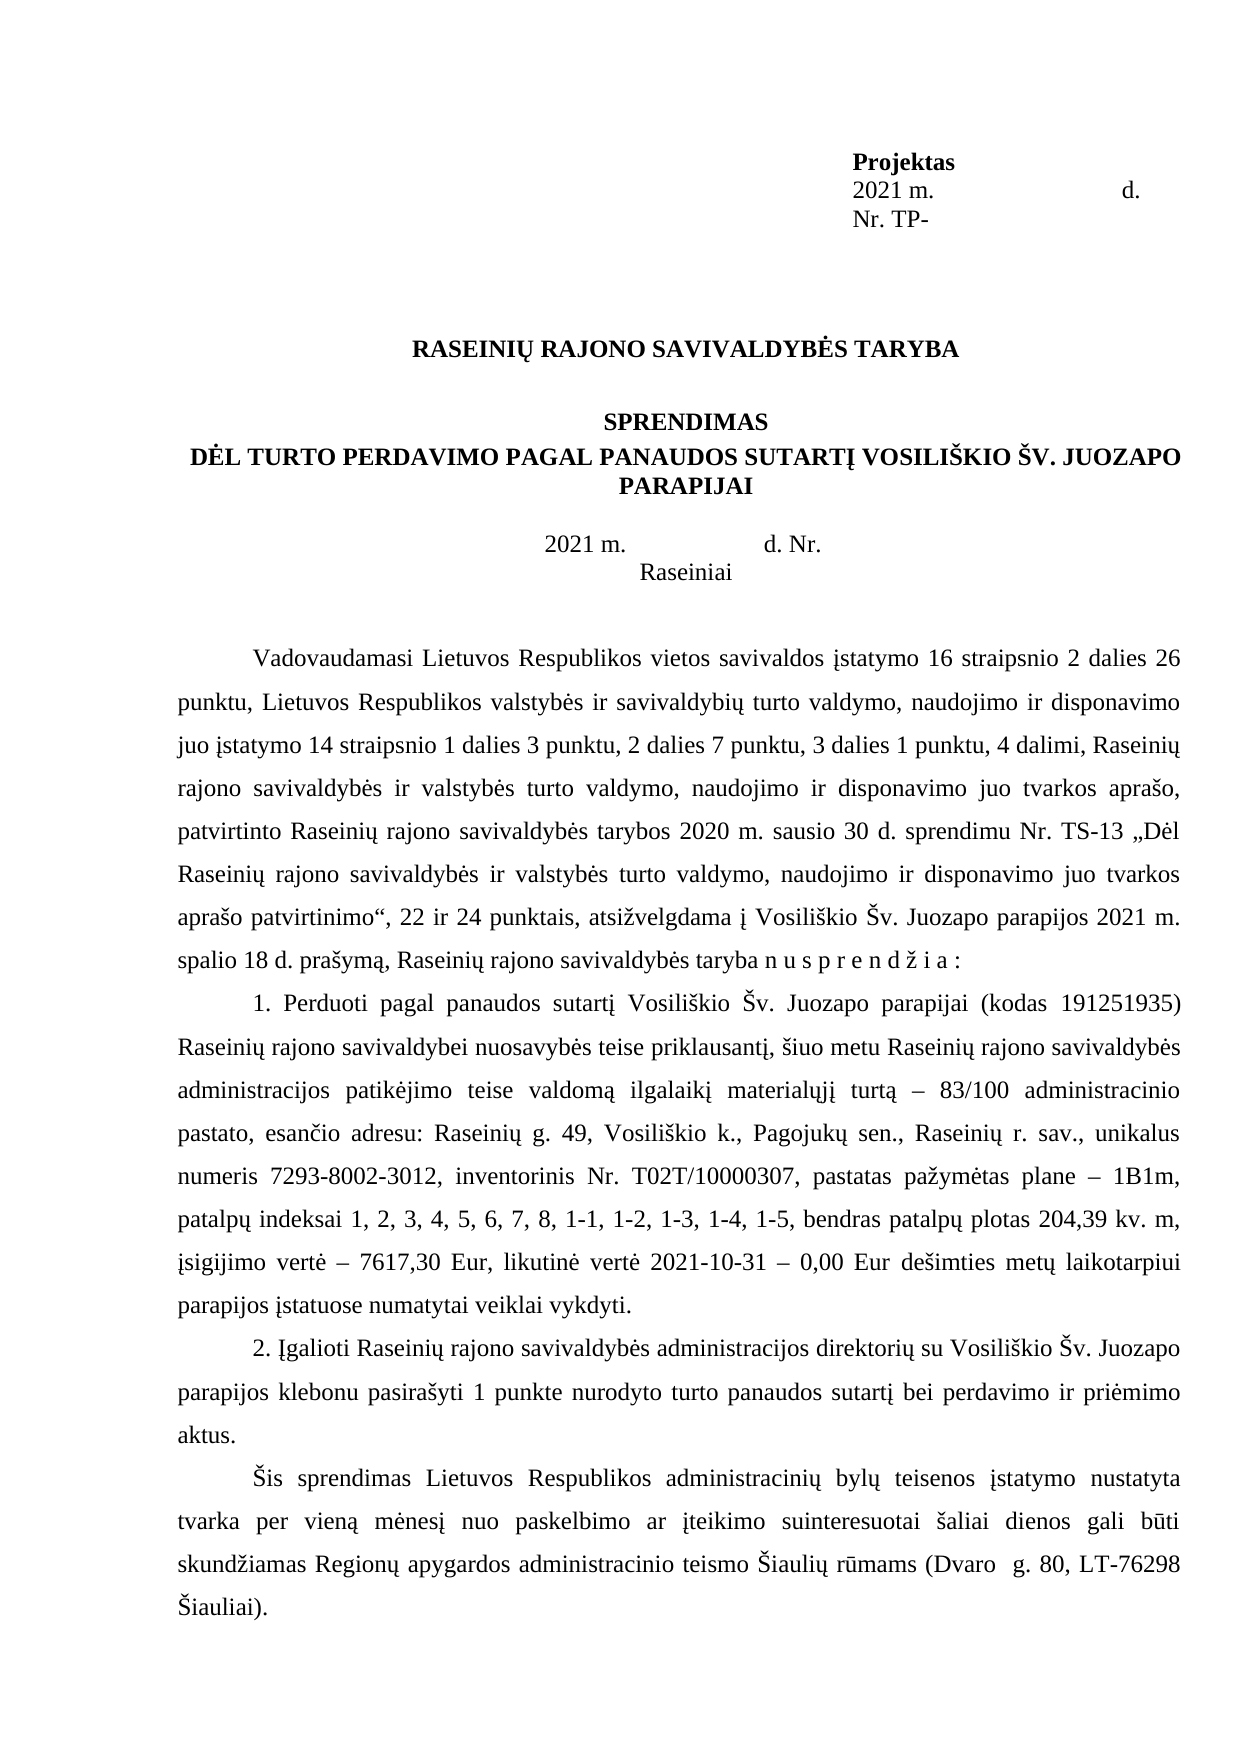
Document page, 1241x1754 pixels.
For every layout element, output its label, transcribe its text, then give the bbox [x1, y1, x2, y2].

text Šis sprendimas Lietuvos Respublikos administracinių bylų teisenos įstatymo nustatyta tvarka per vieną mėnesį nuo paskelbimo ar įteikimo suinteresuotai šaliai dienos gali būti skundžiamas Regionų apygardos administracinio teismo Šiaulių rūmams (Dvaro g. 80, LT-76298 Šiauliai). [177, 1463, 1181, 1621]
text Projektas [177, 147, 1181, 176]
table_cell DĖL TURTO PERDAVIMO PAGAL PANAUDOS SUTARTĮ VOSILIŠKIO šv. jUozapo PARAPIJAI [177, 443, 1194, 500]
text 1. Perduoti pagal panaudos sutartį Vosiliškio Šv. Juozapo parapijai (kodas 191251935) Raseinių rajono savivaldybei nuosavybės teise priklausantį, šiuo metu Raseinių rajono savivaldybės administracijos patikėjimo teise valdomą ilgalaikį materialųjį turtą – 83/100 administracinio pastato, esančio adresu: Raseinių g. 49, Vosiliškio k., Pagojukų sen., Raseinių r. sav., unikalus numeris 7293-8002-3012, inventorinis Nr. T02T/10000307, pastatas pažymėtas plane – 1B1m, patalpų indeksai 1, 2, 3, 4, 5, 6, 7, 8, 1-1, 1-2, 1-3, 1-4, 1-5, bendras patalpų plotas 204,39 kv. m, įsigijimo vertė – 7617,30 Eur, likutinė vertė 2021-10-31 – 0,00 Eur dešimties metų laikotarpiui parapijos įstatuose numatytai veiklai vykdyti. [177, 988, 1181, 1319]
table_cell RASEINIŲ RAJONO SAVIVALDYBĖS TARYBA [177, 335, 1194, 407]
text Vadovaudamasi Lietuvos Respublikos vietos savivaldos įstatymo 16 straipsnio 2 dalies 26 punktu, Lietuvos Respublikos valstybės ir savivaldybių turto valdymo, naudojimo ir disponavimo juo įstatymo 14 straipsnio 1 dalies 3 punktu, 2 dalies 7 punktu, 3 dalies 1 punktu, 4 dalimi, Raseinių rajono savivaldybės ir valstybės turto valdymo, naudojimo ir disponavimo juo tvarkos aprašo, patvirtinto Raseinių rajono savivaldybės tarybos 2020 m. sausio 30 d. sprendimu Nr. TS-13 „Dėl Raseinių rajono savivaldybės ir valstybės turto valdymo, naudojimo ir disponavimo juo tvarkos aprašo patvirtinimo“, 22 ir 24 punktais, atsižvelgdama į Vosiliškio Šv. Juozapo parapijos 2021 m. spalio 18 d. prašymą, Raseinių rajono savivaldybės taryba nusprendžia: [177, 643, 1181, 974]
table_cell 2021 m. d. Nr. Raseiniai [177, 500, 1194, 600]
text 2. Įgalioti Raseinių rajono savivaldybės administracijos direktorių su Vosiliškio Šv. Juozapo parapijos klebonu pasirašyti 1 punkte nurodyto turto panaudos sutartį bei perdavimo ir priėmimo aktus. [177, 1333, 1181, 1448]
table_cell SPRENDIMAS [177, 407, 1194, 442]
text 2021 m. d. [177, 176, 1181, 204]
text Nr. TP- [177, 204, 1181, 233]
table_header [177, 262, 1194, 334]
